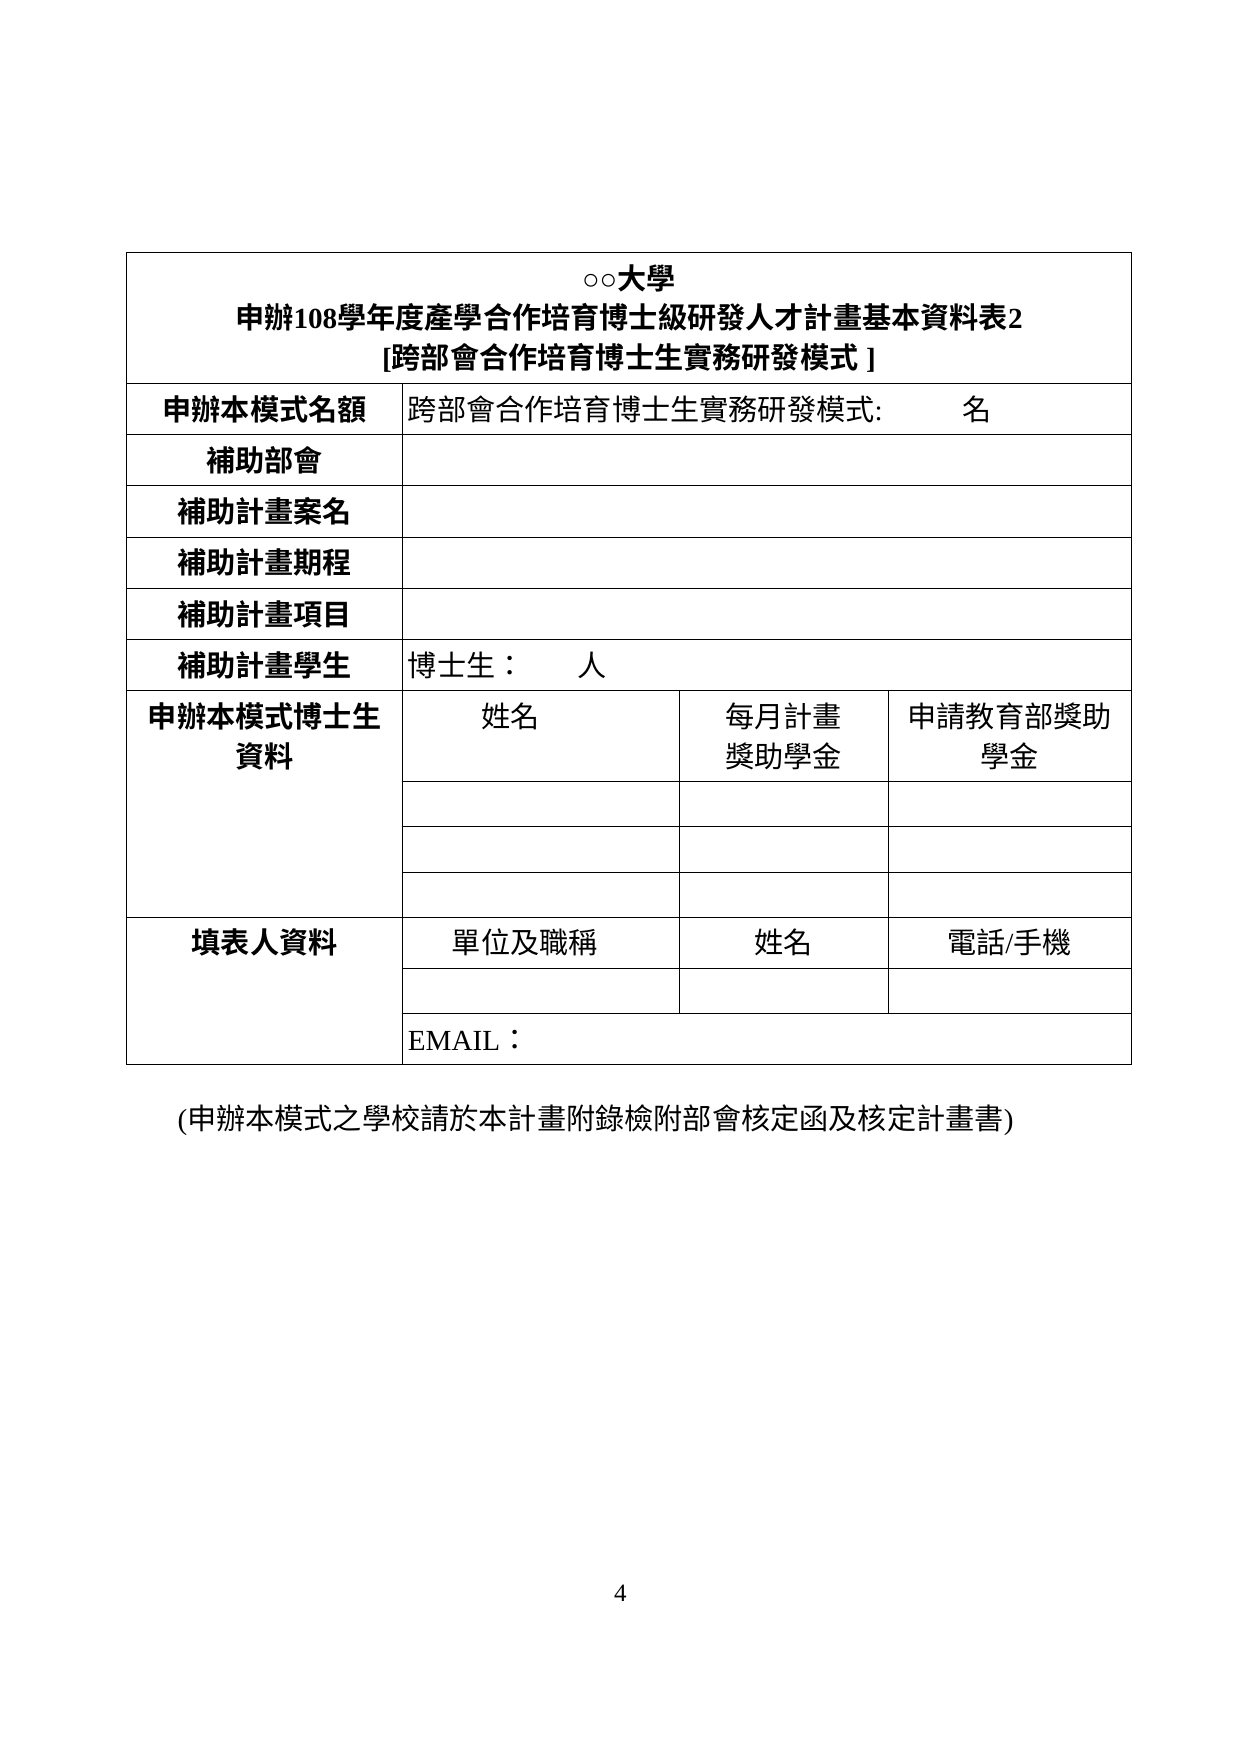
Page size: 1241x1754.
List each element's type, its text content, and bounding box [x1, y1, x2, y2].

table_cell [889, 827, 1131, 872]
table_cell 填表人資料 [127, 918, 402, 1064]
table_cell 博士生： 人 [403, 640, 1131, 690]
table_cell [403, 969, 679, 1013]
table_cell 單位及職稱 [403, 918, 679, 968]
table_cell [889, 873, 1131, 917]
table_cell 姓名 [403, 691, 679, 781]
table_cell [403, 589, 1131, 639]
table_cell [889, 969, 1131, 1013]
table_cell 補助計畫期程 [127, 538, 402, 588]
table_cell 電話/手機 [889, 918, 1131, 968]
table_header ○○大學 申辦108學年度產學合作培育博士級研發人才計畫基本資料表2 [跨部會合作培育博士生實務研發模式 ] [127, 253, 1131, 383]
table_cell 跨部會合作培育博士生實務研發模式: 名 [403, 384, 1131, 434]
table_cell 申請教育部獎助學金 [889, 691, 1131, 781]
table_cell 補助計畫項目 [127, 589, 402, 639]
table_cell [680, 873, 888, 917]
table_cell [889, 782, 1131, 826]
table_cell 補助計畫學生 [127, 640, 402, 690]
table_cell 補助部會 [127, 435, 402, 485]
table_cell [680, 827, 888, 872]
text (申辦本模式之學校請於本計畫附錄檢附部會核定函及核定計畫書) [177, 1098, 1063, 1138]
table_cell [680, 782, 888, 826]
table_cell [680, 969, 888, 1013]
table_cell 姓名 [680, 918, 888, 968]
table_cell 補助計畫案名 [127, 486, 402, 537]
table_cell 申辦本模式名額 [127, 384, 402, 434]
table_cell [403, 827, 679, 872]
table_cell [403, 782, 679, 826]
table_cell [403, 873, 679, 917]
table_cell 申辦本模式博士生 資料 [127, 691, 402, 917]
table_cell 每月計畫 獎助學金 [680, 691, 888, 781]
table_cell EMAIL： [403, 1014, 1131, 1064]
table_cell [403, 538, 1131, 588]
table_cell [403, 486, 1131, 537]
table_cell [403, 435, 1131, 485]
